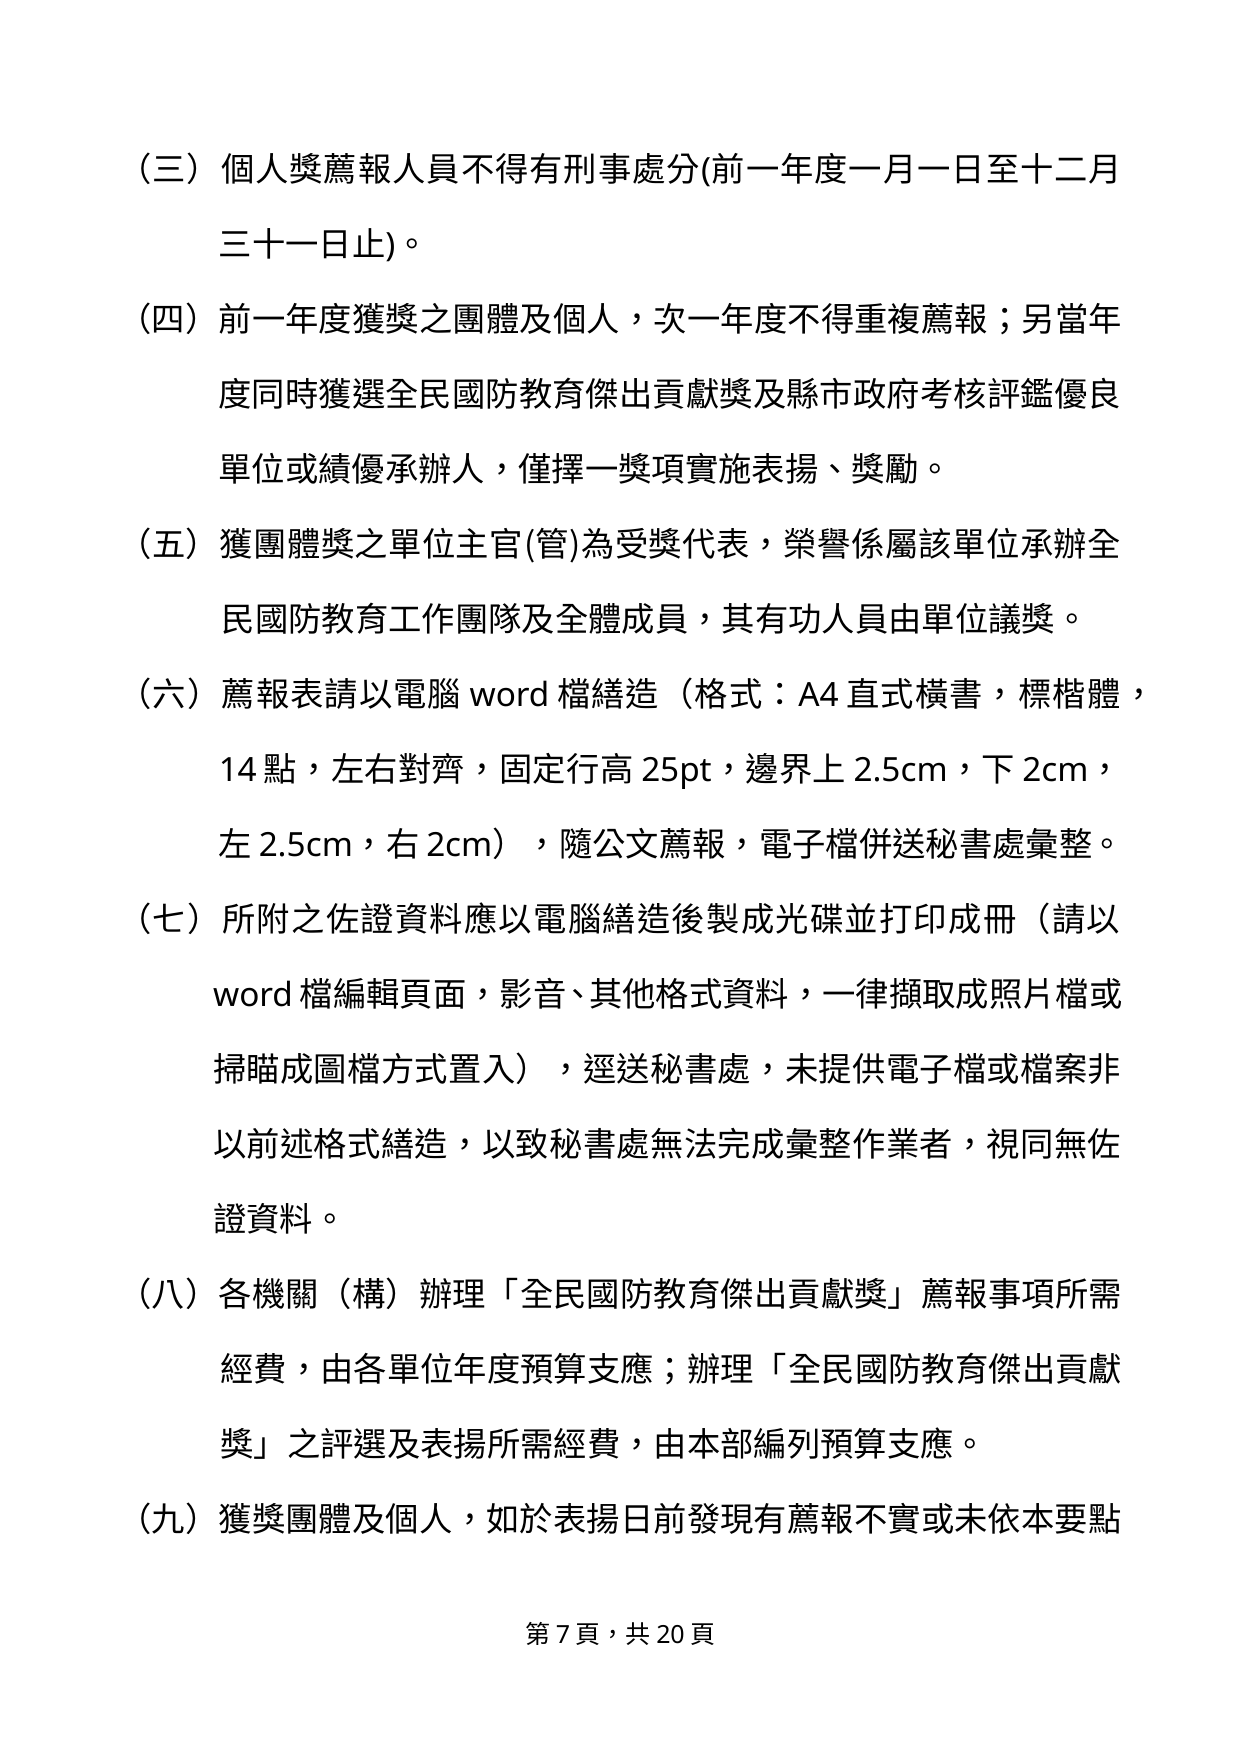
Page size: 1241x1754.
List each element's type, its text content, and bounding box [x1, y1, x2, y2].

text （四）前一年度獲獎之團體及個人，次一年度不得重複薦報；另當年度同時獲選全民國防教育傑出貢獻獎及縣市政府考核評鑑優良單位或績優承辦人，僅擇一獎項實施表揚、獎勵。 [118, 280, 1122, 505]
text （八）各機關（構）辦理「全民國防教育傑出貢獻獎」薦報事項所需經費，由各單位年度預算支應；辦理「全民國防教育傑出貢獻獎」之評選及表揚所需經費，由本部編列預算支應。 [118, 1255, 1122, 1480]
text （三）個人獎薦報人員不得有刑事處分(前一年度一月一日至十二月三十一日止)。 [118, 130, 1122, 280]
text （五）獲團體獎之單位主官(管)為受獎代表，榮譽係屬該單位承辦全民國防教育工作團隊及全體成員，其有功人員由單位議獎。 [118, 505, 1122, 655]
text （七）所附之佐證資料應以電腦繕造後製成光碟並打印成冊（請以word檔編輯頁面，影音、其他格式資料，一律擷取成照片檔或掃瞄成圖檔方式置入），逕送秘書處，未提供電子檔或檔案非以前述格式繕造，以致秘書處無法完成彙整作業者，視同無佐證資料。 [118, 880, 1122, 1255]
text （六）薦報表請以電腦word檔繕造（格式：A4直式橫書，標楷體，14點，左右對齊，固定行高25pt，邊界上2.5cm，下2cm，左2.5cm，右2cm），隨公文薦報，電子檔併送秘書處彙整。 [118, 655, 1122, 880]
text （九）獲獎團體及個人，如於表揚日前發現有薦報不實或未依本要點 [118, 1480, 1122, 1555]
